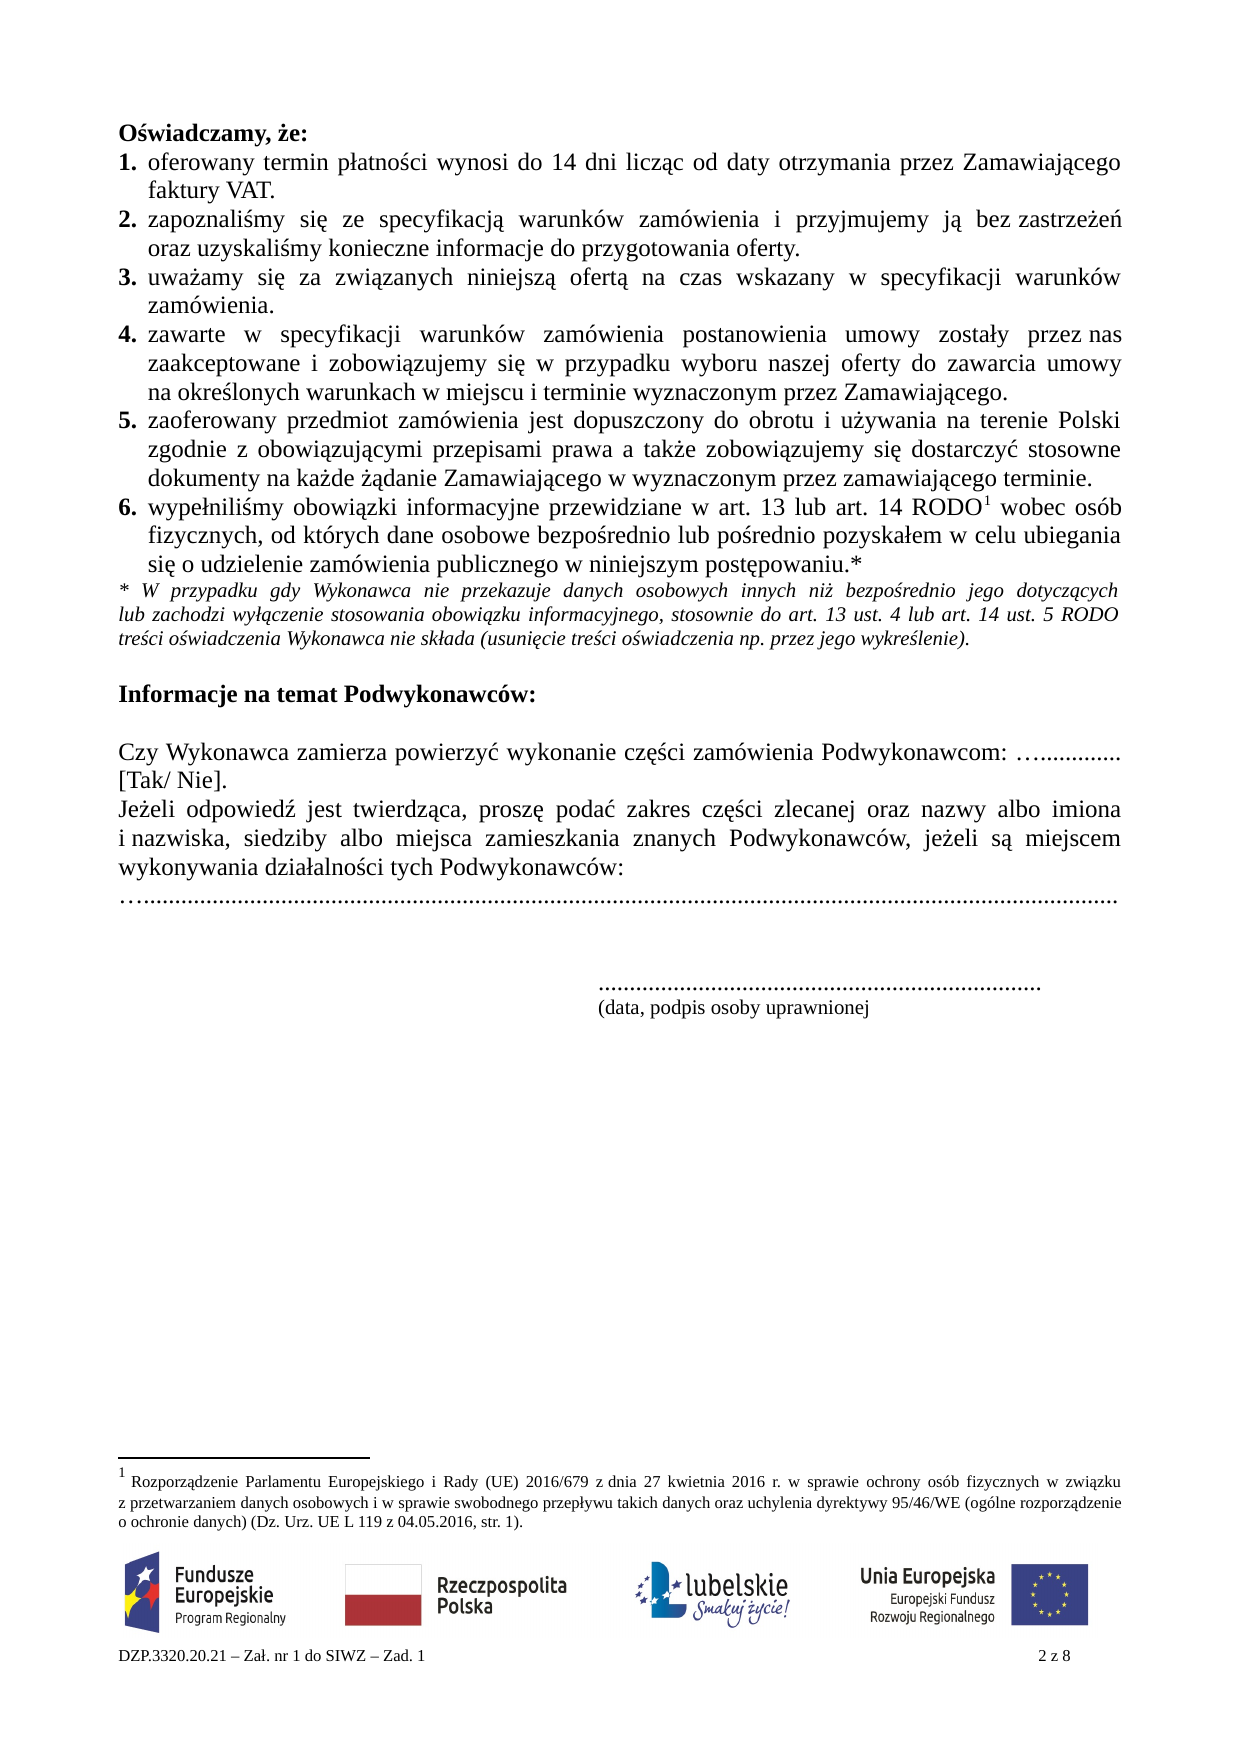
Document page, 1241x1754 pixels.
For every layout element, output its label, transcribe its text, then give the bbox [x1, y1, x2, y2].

text Czy Wykonawca zamierza powierzyć wykonanie części zamówienia Podwykonawcom: …............. [Tak/ Nie]. [118, 737, 1122, 794]
table_header ....................................................................... (data, podpis osoby uprawnionej [591, 967, 1070, 1024]
text Oświadczamy, że: [118, 118, 1122, 147]
text * W przypadku gdy Wykonawca nie przekazuje danych osobowych innych niż bezpośrednio jego dotyczących lub zachodzi wyłączenie stosowania obowiązku informacyjnego, stosownie do art. 13 ust. 4 lub art. 14 ust. 5 RODO treści oświadczenia Wykonawca nie składa (usunięcie treści oświadczenia np. przez jego wykreślenie). [118, 578, 1122, 650]
list wypełniliśmy obowiązki informacyjne przewidziane w art. 13 lub art. 14 RODO wobec osób fizycznych, od których dane osobowe bezpośrednio lub pośrednio pozyskałem w celu ubiegania się o udzielenie zamówienia publicznego w niniejszym postępowaniu.* [118, 492, 1122, 578]
text Jeżeli odpowiedź jest twierdząca, proszę podać zakres części zlecanej oraz nazwy albo imiona i nazwiska, siedziby albo miejsca zamieszkania znanych Podwykonawców, jeżeli są miejscem wykonywania działalności tych Podwykonawców: [118, 794, 1122, 880]
list Rozporządzenie Parlamentu Europejskiego i Rady (UE) 2016/679 z dnia 27 kwietnia 2016 r. w sprawie ochrony osób fizycznych w związku z przetwarzaniem danych osobowych i w sprawie swobodnego przepływu takich danych oraz uchylenia dyrektywy 95/46/WE (ogólne rozporządzenie o ochronie danych) (Dz. Urz. UE L 119 z 04.05.2016, str. 1). [118, 1464, 1122, 1531]
text …............................................................................................................................................................ [118, 880, 1122, 909]
list uważamy się za związanych niniejszą ofertą na czas wskazany w specyfikacji warunków zamówienia. [118, 262, 1122, 319]
list zaoferowany przedmiot zamówienia jest dopuszczony do obrotu i używania na terenie Polski zgodnie z obowiązującymi przepisami prawa a także zobowiązujemy się dostarczyć stosowne dokumenty na każde żądanie Zamawiającego w wyznaczonym przez zamawiającego terminie. [118, 406, 1122, 492]
list oferowany termin płatności wynosi do 14 dni licząc od daty otrzymania przez Zamawiającego faktury VAT. [118, 147, 1122, 204]
text Informacje na temat Podwykonawców: [118, 679, 1122, 708]
list zawarte w specyfikacji warunków zamówienia postanowienia umowy zostały przez nas zaakceptowane i zobowiązujemy się w przypadku wyboru naszej oferty do zawarcia umowy na określonych warunkach w miejscu i terminie wyznaczonym przez Zamawiającego. [118, 319, 1122, 406]
table_header [111, 967, 591, 1024]
list zapoznaliśmy się ze specyfikacją warunków zamówienia i przyjmujemy ją bez zastrzeżeń oraz uzyskaliśmy konieczne informacje do przygotowania oferty. [118, 204, 1122, 262]
